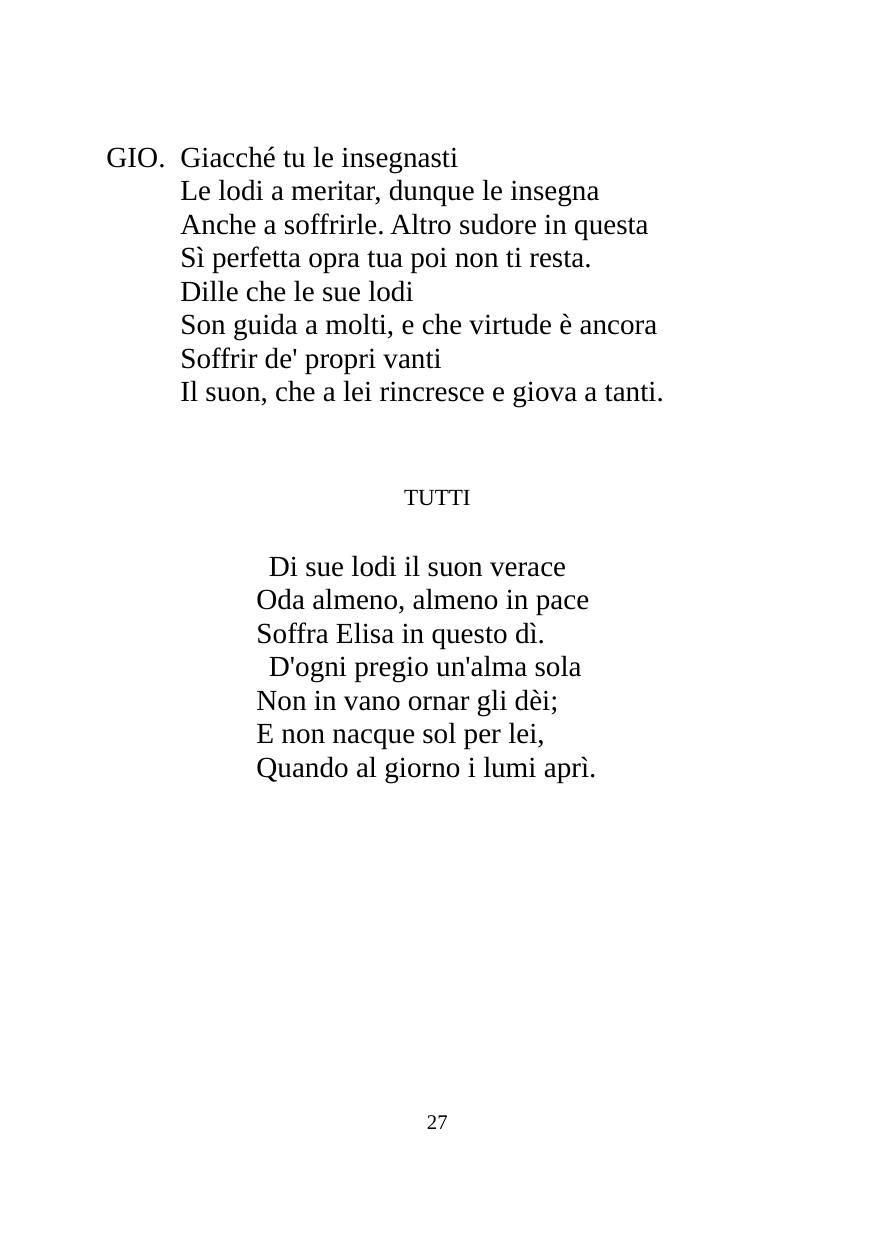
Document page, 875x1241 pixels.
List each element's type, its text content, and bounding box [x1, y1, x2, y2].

text Quando al giorno i lumi aprì. [256, 750, 768, 783]
text Anche a soffrirle. Altro sudore in questa [106, 207, 768, 240]
text Soffra Elisa in questo dì. [256, 616, 768, 649]
text D'ogni pregio un'alma sola [269, 649, 768, 683]
text Soffrir de' propri vanti [106, 341, 768, 374]
text GIO. Giacché tu le insegnasti [106, 140, 768, 173]
text Il suon, che a lei rincresce e giova a tanti. [106, 374, 768, 408]
text Le lodi a meritar, dunque le insegna [106, 173, 768, 207]
text Sì perfetta opra tua poi non ti resta. [106, 240, 768, 274]
text Non in vano ornar gli dèi; [256, 683, 768, 716]
text E non nacque sol per lei, [256, 716, 768, 750]
subtitle tutti [106, 473, 768, 513]
text Dille che le sue lodi [106, 274, 768, 307]
text Oda almeno, almeno in pace [256, 582, 768, 616]
text Di sue lodi il suon verace [269, 549, 768, 582]
text Son guida a molti, e che virtude è ancora [106, 307, 768, 341]
